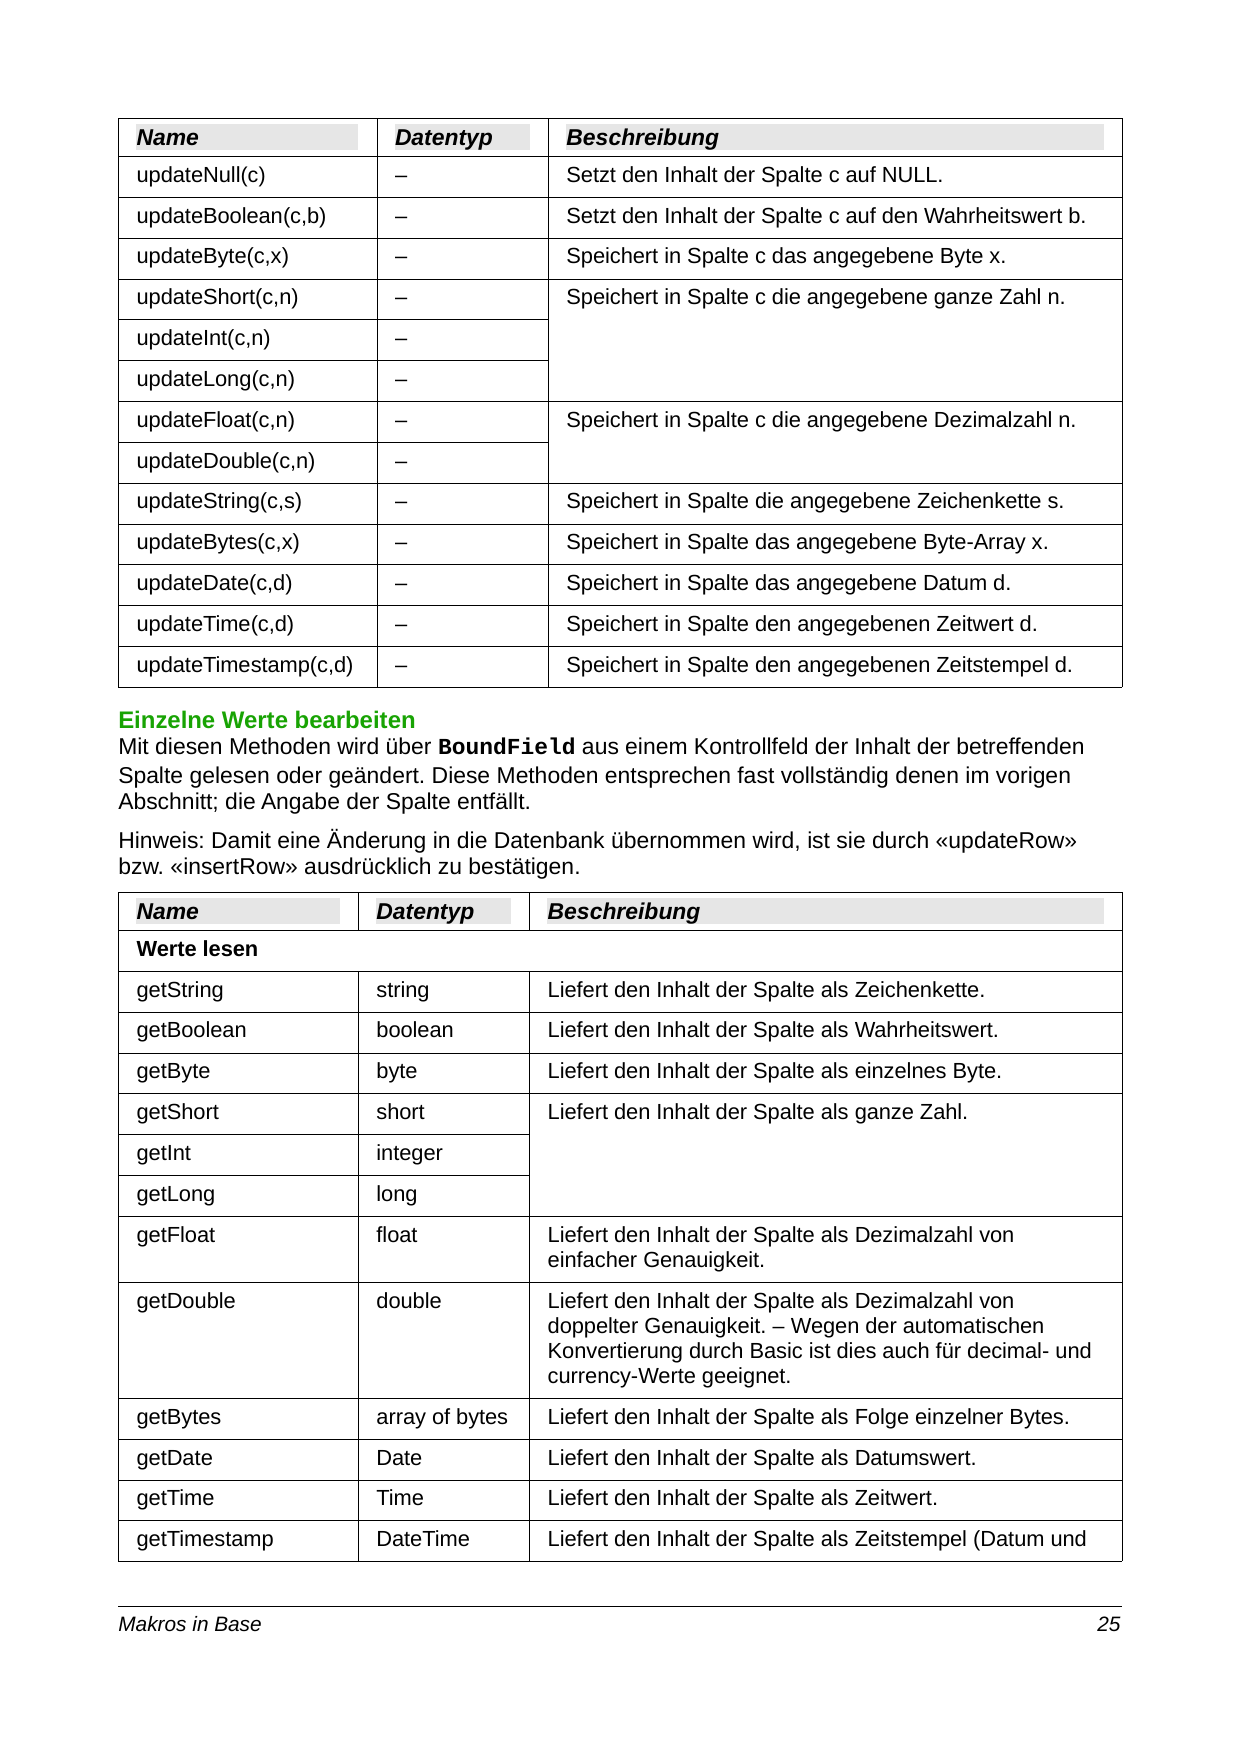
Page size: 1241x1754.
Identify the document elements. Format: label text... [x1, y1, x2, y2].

table_cell – [378, 647, 548, 687]
table_cell getBytes [119, 1399, 358, 1439]
table_cell Speichert in Spalte die angegebene Zeichenkette s. [549, 484, 1122, 523]
table_cell – [378, 280, 548, 319]
table_cell – [378, 361, 548, 401]
table_cell Liefert den Inhalt der Spalte als Dezimalzahl von einfacher Genauigkeit. [530, 1217, 1122, 1282]
table_cell updateTimestamp(c,d) [119, 647, 377, 687]
table_cell array of bytes [359, 1399, 529, 1439]
table_header Datentyp [359, 893, 529, 930]
table_cell Speichert in Spalte den angegebenen Zeitstempel d. [549, 647, 1122, 687]
table_cell updateInt(c,n) [119, 320, 377, 360]
table_cell updateByte(c,x) [119, 239, 377, 278]
table_cell updateString(c,s) [119, 484, 377, 523]
table_cell updateTime(c,d) [119, 606, 377, 646]
table_cell – [378, 239, 548, 278]
table_cell Liefert den Inhalt der Spalte als Datumswert. [530, 1440, 1122, 1479]
table_cell Speichert in Spalte das angegebene Byte-Array x. [549, 525, 1122, 564]
table_cell – [378, 320, 548, 360]
table_cell getDate [119, 1440, 358, 1479]
table_cell getByte [119, 1054, 358, 1093]
table_header Name [119, 893, 358, 930]
table_cell short [359, 1094, 529, 1134]
table_cell float [359, 1217, 529, 1282]
table_cell – [378, 606, 548, 646]
table_cell getInt [119, 1135, 358, 1175]
table_cell getTimestamp [119, 1521, 358, 1561]
table_cell getShort [119, 1094, 358, 1134]
table_cell updateDouble(c,n) [119, 443, 377, 483]
table_cell byte [359, 1054, 529, 1093]
table_cell Liefert den Inhalt der Spalte als Zeichenkette. [530, 972, 1122, 1012]
table_cell Liefert den Inhalt der Spalte als einzelnes Byte. [530, 1054, 1122, 1093]
table_cell Liefert den Inhalt der Spalte als Dezimalzahl von doppelter Genauigkeit. – Wegen der automatischen Konvertierung durch Basic ist dies auch für decimal- und currency-Werte geeignet. [530, 1283, 1122, 1398]
table_cell Time [359, 1481, 529, 1520]
subtitle Einzelne Werte bearbeiten [118, 706, 1122, 733]
table_cell updateDate(c,d) [119, 565, 377, 605]
table_cell – [378, 525, 548, 564]
table_cell getBoolean [119, 1013, 358, 1052]
table_cell – [378, 484, 548, 523]
table_cell getTime [119, 1481, 358, 1520]
table_cell Setzt den Inhalt der Spalte c auf NULL. [549, 157, 1122, 197]
table_cell integer [359, 1135, 529, 1175]
table_cell Liefert den Inhalt der Spalte als Zeitstempel (Datum und [530, 1521, 1122, 1561]
table_cell – [378, 565, 548, 605]
table_cell – [378, 443, 548, 483]
table_cell updateBytes(c,x) [119, 525, 377, 564]
table_cell Speichert in Spalte das angegebene Datum d. [549, 565, 1122, 605]
table_cell boolean [359, 1013, 529, 1052]
table_cell Setzt den Inhalt der Spalte c auf den Wahrheitswert b. [549, 198, 1122, 238]
table_cell updateFloat(c,n) [119, 402, 377, 442]
table_header Beschreibung [549, 119, 1122, 156]
table_cell Liefert den Inhalt der Spalte als ganze Zahl. [530, 1094, 1122, 1216]
table_cell DateTime [359, 1521, 529, 1561]
table_cell Speichert in Spalte c die angegebene Dezimalzahl n. [549, 402, 1122, 483]
table_header Datentyp [378, 119, 548, 156]
table_cell Liefert den Inhalt der Spalte als Wahrheitswert. [530, 1013, 1122, 1052]
table_cell Speichert in Spalte den angegebenen Zeitwert d. [549, 606, 1122, 646]
table_cell Werte lesen [119, 931, 1122, 971]
table_cell double [359, 1283, 529, 1398]
table_cell Liefert den Inhalt der Spalte als Zeitwert. [530, 1481, 1122, 1520]
text Hinweis: Damit eine Änderung in die Datenbank übernommen wird, ist sie durch «updateRow» bzw. «insertRow» ausdrücklich zu bestätigen. [118, 827, 1122, 879]
table_cell – [378, 402, 548, 442]
text Mit diesen Methoden wird über BoundField aus einem Kontrollfeld der Inhalt der betreffenden Spalte gelesen oder geändert. Diese Methoden entsprechen fast vollständig denen im vorigen Abschnitt; die Angabe der Spalte entfällt. [118, 733, 1122, 814]
table_cell Date [359, 1440, 529, 1479]
table_header Name [119, 119, 377, 156]
table_cell – [378, 157, 548, 197]
table_cell Liefert den Inhalt der Spalte als Folge einzelner Bytes. [530, 1399, 1122, 1439]
table_cell updateLong(c,n) [119, 361, 377, 401]
table_cell Speichert in Spalte c das angegebene Byte x. [549, 239, 1122, 278]
table_cell updateNull(c) [119, 157, 377, 197]
table_cell long [359, 1176, 529, 1216]
table_cell getFloat [119, 1217, 358, 1282]
table_cell – [378, 198, 548, 238]
table_cell string [359, 972, 529, 1012]
table_cell getDouble [119, 1283, 358, 1398]
table_cell getString [119, 972, 358, 1012]
table_cell getLong [119, 1176, 358, 1216]
table_cell Speichert in Spalte c die angegebene ganze Zahl n. [549, 280, 1122, 401]
table_cell updateBoolean(c,b) [119, 198, 377, 238]
table_cell updateShort(c,n) [119, 280, 377, 319]
table_header Beschreibung [530, 893, 1122, 930]
